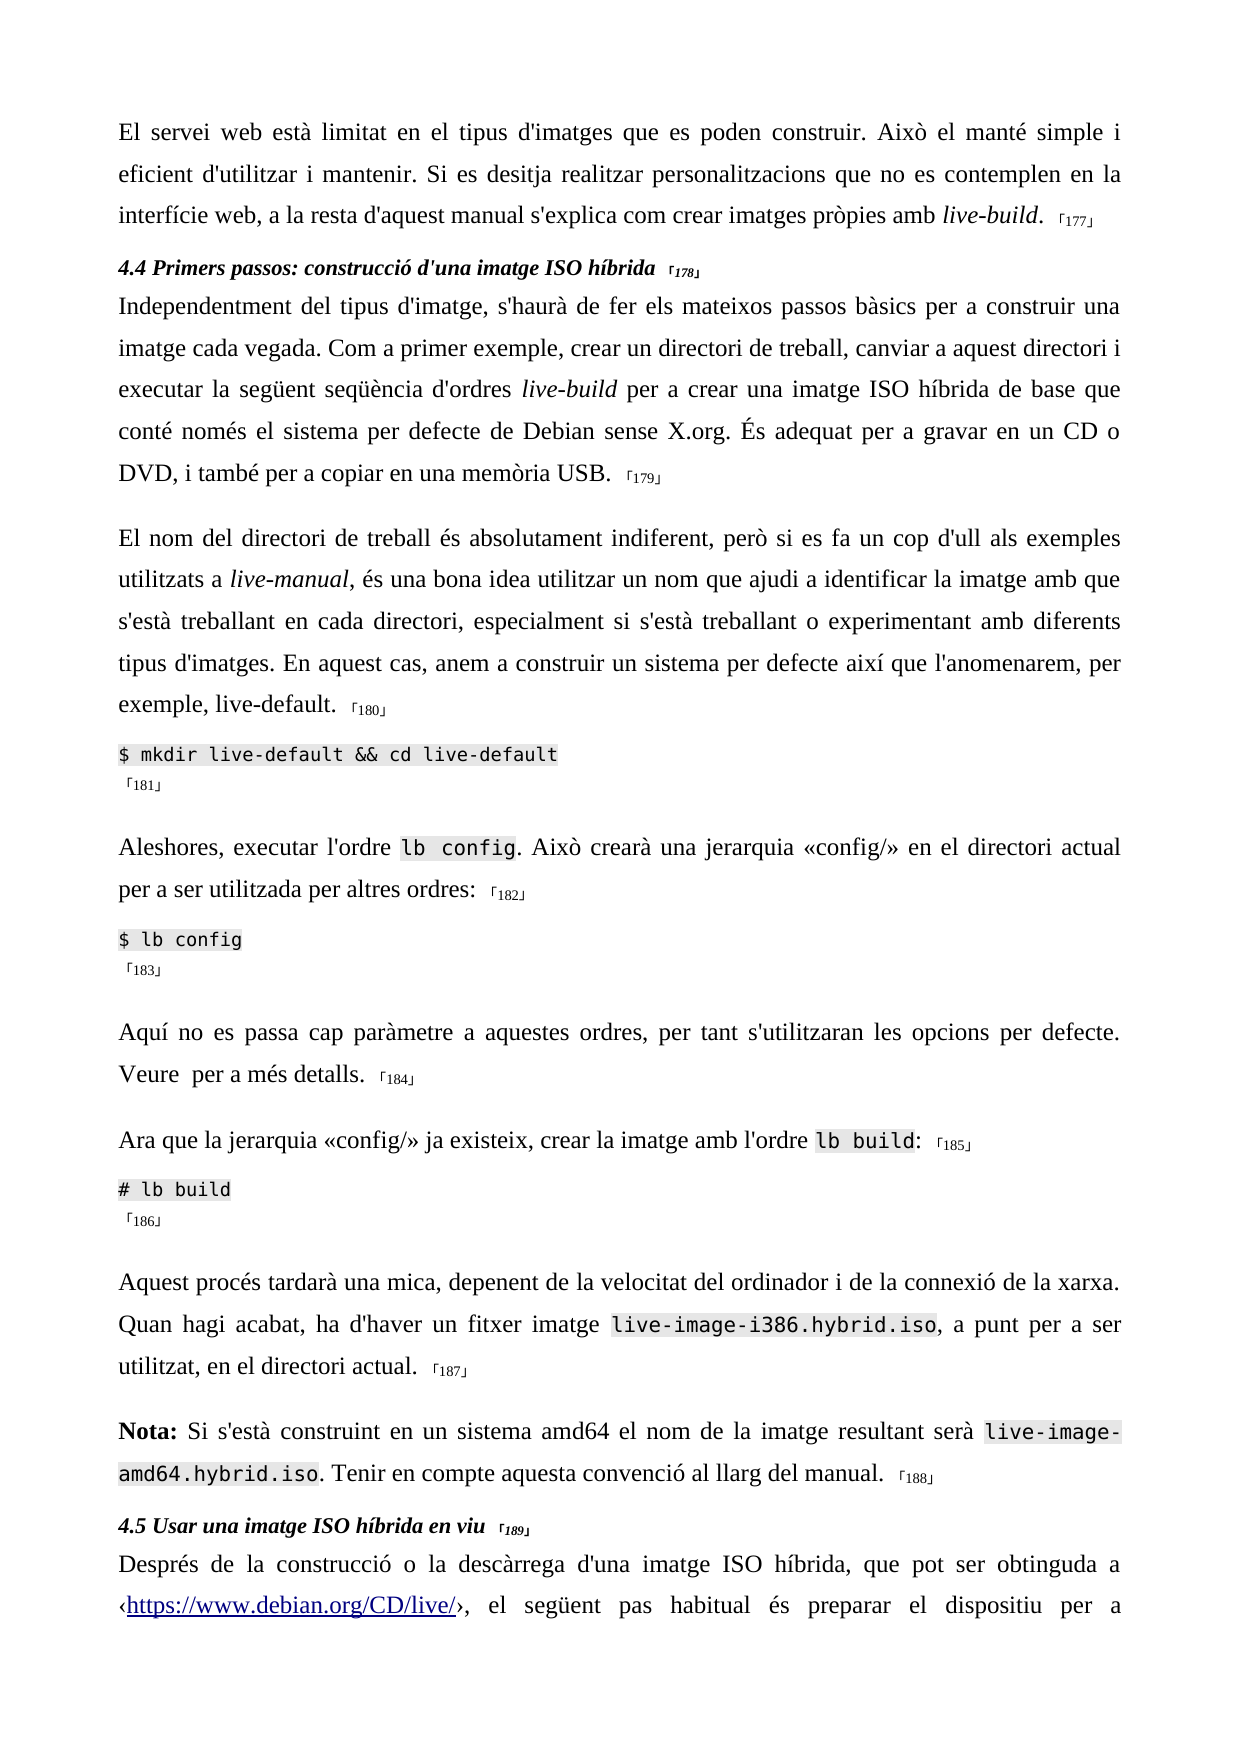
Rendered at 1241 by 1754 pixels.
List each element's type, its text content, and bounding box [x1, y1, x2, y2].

text # lb build [231, 1179, 1122, 1201]
text Aleshores, executar l'ordre lb config. Això crearà una jerarquia «config/» en el directori actual per a ser utilitzada per altres ordres: 「182」 [118, 833, 1122, 903]
text Després de la construcció o la descàrrega d'una imatge ISO híbrida, que pot ser obtinguda a ‹https://www.debian.org/CD/live/›, el següent pas habitual és preparar el dispositiu per a [118, 1550, 1122, 1619]
text 「183」 [118, 951, 1122, 979]
text Independentment del tipus d'imatge, s'haurà de fer els mateixos passos bàsics per a construir una imatge cada vegada. Com a primer exemple, crear un directori de treball, canviar a aquest directori i executar la següent seqüència d'ordres live-build per a crear una imatge ISO híbrida de base que conté només el sistema per defecte de Debian sense X.org. És adequat per a gravar en un CD o DVD, i també per a copiar en una memòria USB. 「179」 [118, 292, 1122, 486]
text El nom del directori de treball és absolutament indiferent, però si es fa un cop d'ull als exemples utilitzats a live-manual, és una bona idea utilitzar un nom que ajudi a identificar la imatge amb que s'està treballant en cada directori, especialment si s'està treballant o experimentant amb diferents tipus d'imatges. En aquest cas, anem a construir un sistema per defecte així que l'anomenarem, per exemple, live-default. 「180」 [118, 524, 1122, 718]
subtitle 4.5 Usar una imatge ISO híbrida en viu 「189」 [118, 1513, 1122, 1538]
text 「181」 [118, 766, 1122, 794]
text 「186」 [118, 1201, 1122, 1229]
subtitle 4.4 Primers passos: construcció d'una imatge ISO híbrida 「178」 [118, 255, 1122, 280]
text Nota: Si s'està construint en un sistema amd64 el nom de la imatge resultant serà live-image-amd64.hybrid.iso. Tenir en compte aquesta convenció al llarg del manual. 「188」 [118, 1417, 1122, 1487]
text El servei web està limitat en el tipus d'imatges que es poden construir. Això el manté simple i eficient d'utilitzar i mantenir. Si es desitja realitzar personalitzacions que no es contemplen en la interfície web, a la resta d'aquest manual s'explica com crear imatges pròpies amb live-build. 「177」 [118, 118, 1122, 229]
text $ mkdir live-default && cd live-default [558, 744, 1122, 766]
text Aquí no es passa cap paràmetre a aquestes ordres, per tant s'utilitzaran les opcions per defecte. Veure L'ordre lb config per a més detalls. 「184」 [118, 1018, 1122, 1088]
text Ara que la jerarquia «config/» ja existeix, crear la imatge amb l'ordre lb build: 「185」 [118, 1125, 1122, 1153]
text $ lb config [242, 929, 1122, 951]
text Aquest procés tardarà una mica, depenent de la velocitat del ordinador i de la connexió de la xarxa. Quan hagi acabat, ha d'haver un fitxer imatge live-image-i386.hybrid.iso, a punt per a ser utilitzat, en el directori actual. 「187」 [118, 1268, 1122, 1380]
